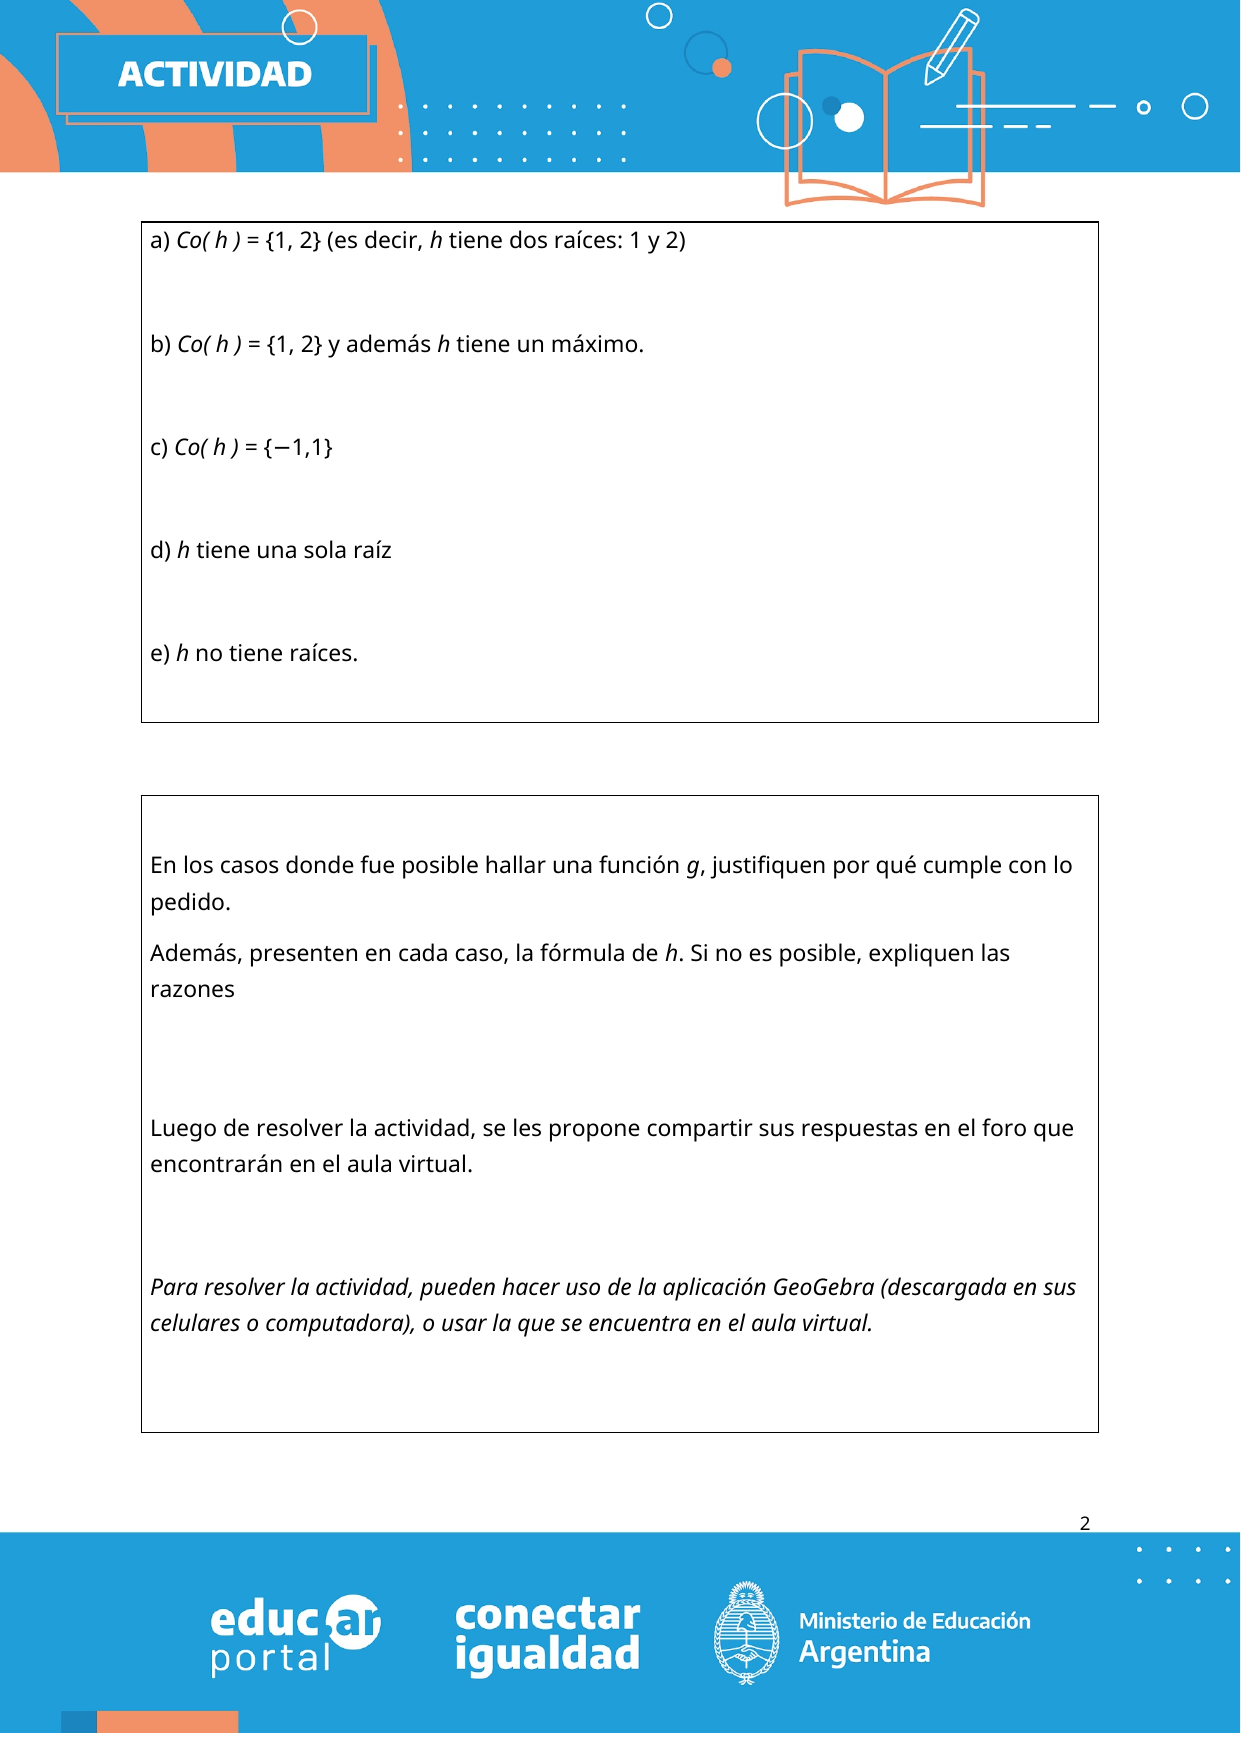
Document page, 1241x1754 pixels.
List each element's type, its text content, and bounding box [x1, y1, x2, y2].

subtitle c) Co( h ) = {−1,1} [142, 428, 1098, 462]
subtitle d) h tiene una sola raíz [142, 531, 1098, 565]
subtitle Para resolver la actividad, pueden hacer uso de la aplicación GeoGebra (descargada en sus celulares o computadora), o usar la que se encuentra en el aula virtual. [142, 1232, 1098, 1369]
subtitle b) Co( h ) = {1, 2} y además h tiene un máximo. [142, 324, 1098, 359]
subtitle e) h no tiene raíces. [142, 634, 1098, 668]
picture [0, 0, 1241, 1733]
subtitle En los casos donde fue posible hallar una función g, justifiquen por qué cumple con lo pedido. [142, 846, 1098, 917]
subtitle Luego de resolver la actividad, se les propone compartir sus respuestas en el foro que encontrarán en el aula virtual. [142, 1109, 1098, 1215]
subtitle a) Co( h ) = {1, 2} (es decir, h tiene dos raíces: 1 y 2) [142, 223, 1098, 256]
subtitle Además, presenten en cada caso, la fórmula de h. Si no es posible, expliquen las razones [142, 934, 1098, 1004]
